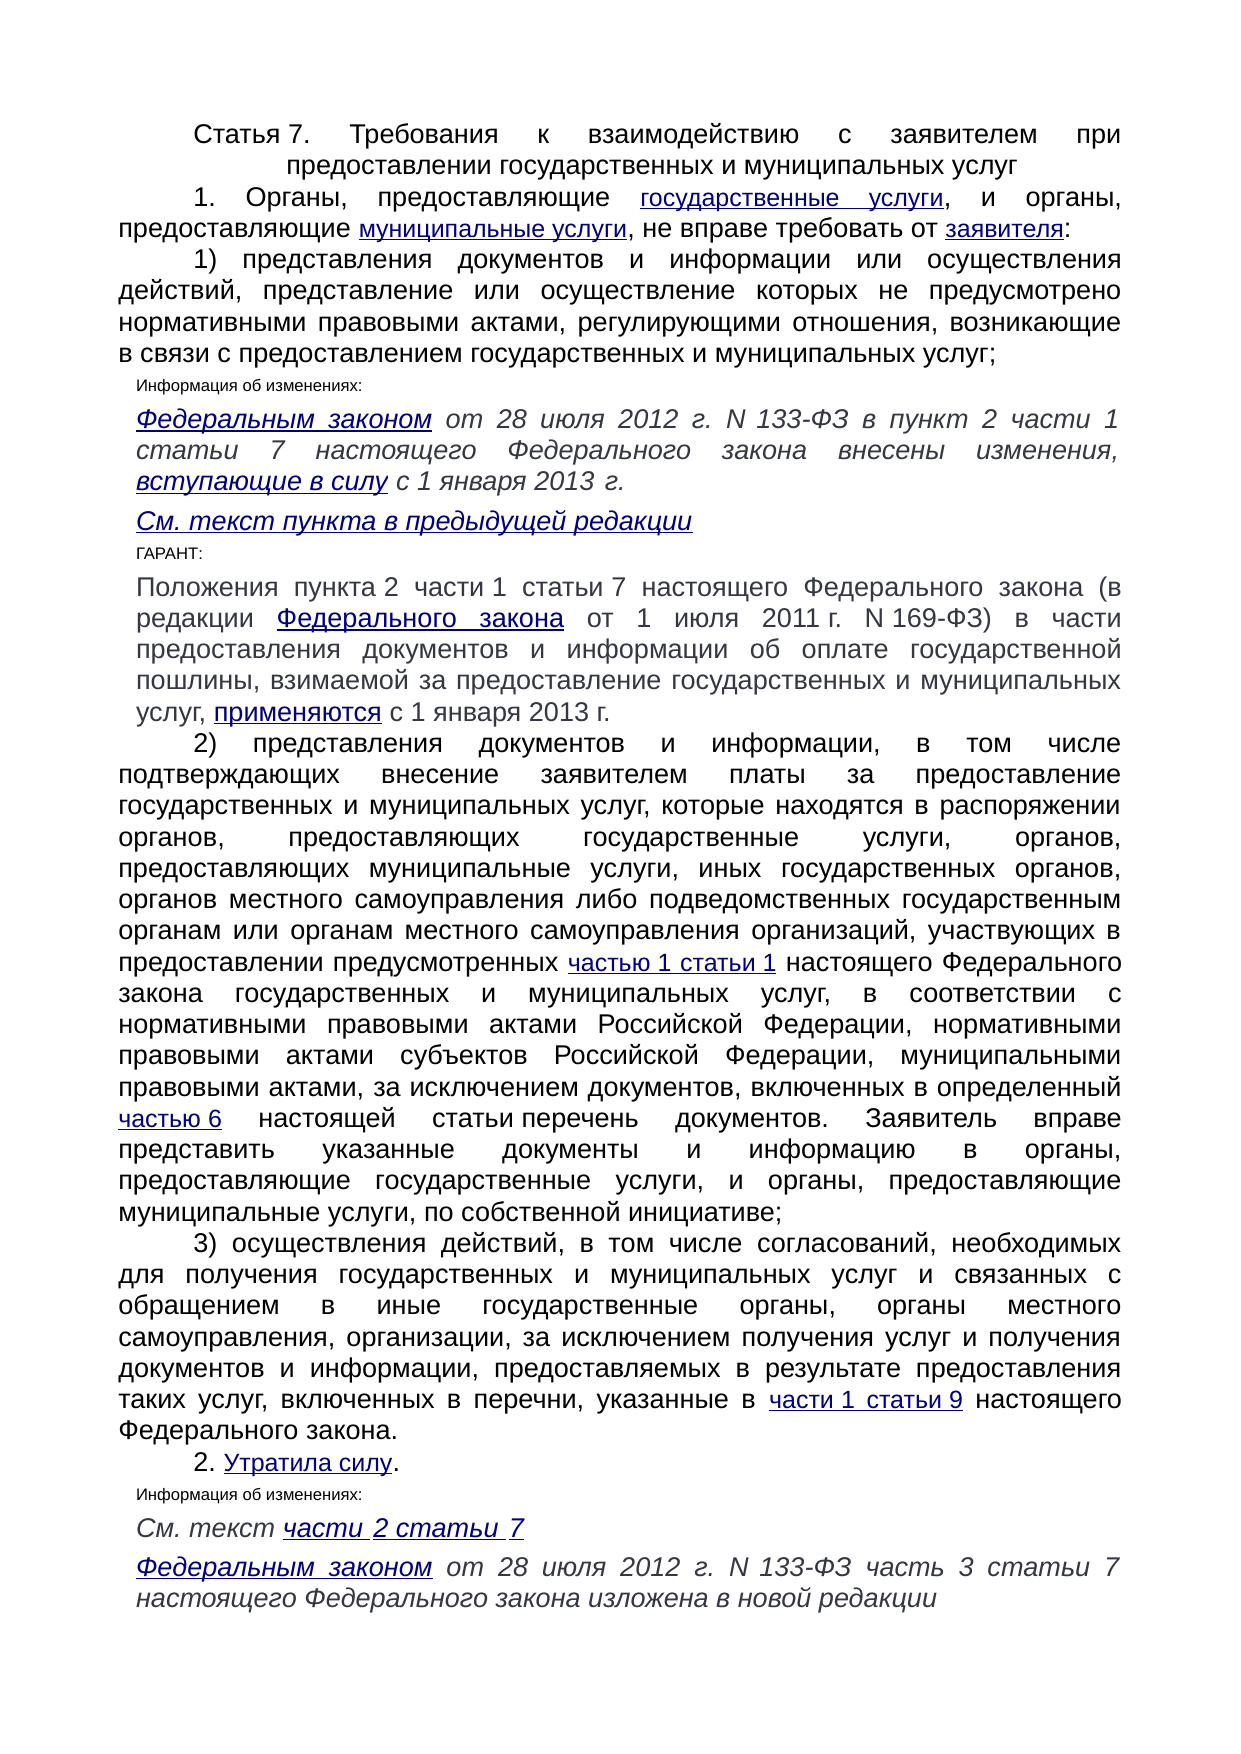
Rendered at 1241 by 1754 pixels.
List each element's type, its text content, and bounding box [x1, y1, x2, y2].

text См. текст части 2 статьи 7 [136, 1512, 1122, 1543]
text Положения пункта 2 части 1 статьи 7 настоящего Федерального закона (в редакции Федерального закона от 1 июля 2011 г. N 169-ФЗ) в части предоставления документов и информации об оплате государственной пошлины, взимаемой за предоставление государственных и муниципальных услуг, применяются с 1 января 2013 г. [136, 571, 1122, 727]
text Информация об изменениях: [136, 1484, 1122, 1504]
text 1) представления документов и информации или осуществления действий, представление или осуществление которых не предусмотрено нормативными правовыми актами, регулирующими отношения, возникающие в связи с предоставлением государственных и муниципальных услуг; [118, 243, 1122, 368]
text 2. Утратила силу. [118, 1446, 1122, 1477]
text Федеральным законом от 28 июля 2012 г. N 133-ФЗ часть 3 статьи 7 настоящего Федерального закона изложена в новой редакции [136, 1551, 1122, 1613]
text Статья 7. Требования к взаимодействию с заявителем при предоставлении государственных и муниципальных услуг [193, 118, 1122, 181]
text Федеральным законом от 28 июля 2012 г. N 133-ФЗ в пункт 2 части 1 статьи 7 настоящего Федерального закона внесены изменения, вступающие в силу с 1 января 2013 г. [136, 403, 1122, 497]
text См. текст пункта в предыдущей редакции [136, 504, 1122, 536]
text 2) представления документов и информации, в том числе подтверждающих внесение заявителем платы за предоставление государственных и муниципальных услуг, которые находятся в распоряжении органов, предоставляющих государственные услуги, органов, предоставляющих муниципальные услуги, иных государственных органов, органов местного самоуправления либо подведомственных государственным органам или органам местного самоуправления организаций, участвующих в предоставлении предусмотренных частью 1 статьи 1 настоящего Федерального закона государственных и муниципальных услуг, в соответствии с нормативными правовыми актами Российской Федерации, нормативными правовыми актами субъектов Российской Федерации, муниципальными правовыми актами, за исключением документов, включенных в определенный частью 6 настоящей статьи перечень документов. Заявитель вправе представить указанные документы и информацию в органы, предоставляющие государственные услуги, и органы, предоставляющие муниципальные услуги, по собственной инициативе; [118, 727, 1122, 1227]
text ГАРАНТ: [136, 543, 1122, 563]
text 3) осуществления действий, в том числе согласований, необходимых для получения государственных и муниципальных услуг и связанных с обращением в иные государственные органы, органы местного самоуправления, организации, за исключением получения услуг и получения документов и информации, предоставляемых в результате предоставления таких услуг, включенных в перечни, указанные в части 1 статьи 9 настоящего Федерального закона. [118, 1227, 1122, 1446]
text Информация об изменениях: [136, 376, 1122, 395]
text 1. Органы, предоставляющие государственные услуги, и органы, предоставляющие муниципальные услуги, не вправе требовать от заявителя: [118, 181, 1122, 243]
